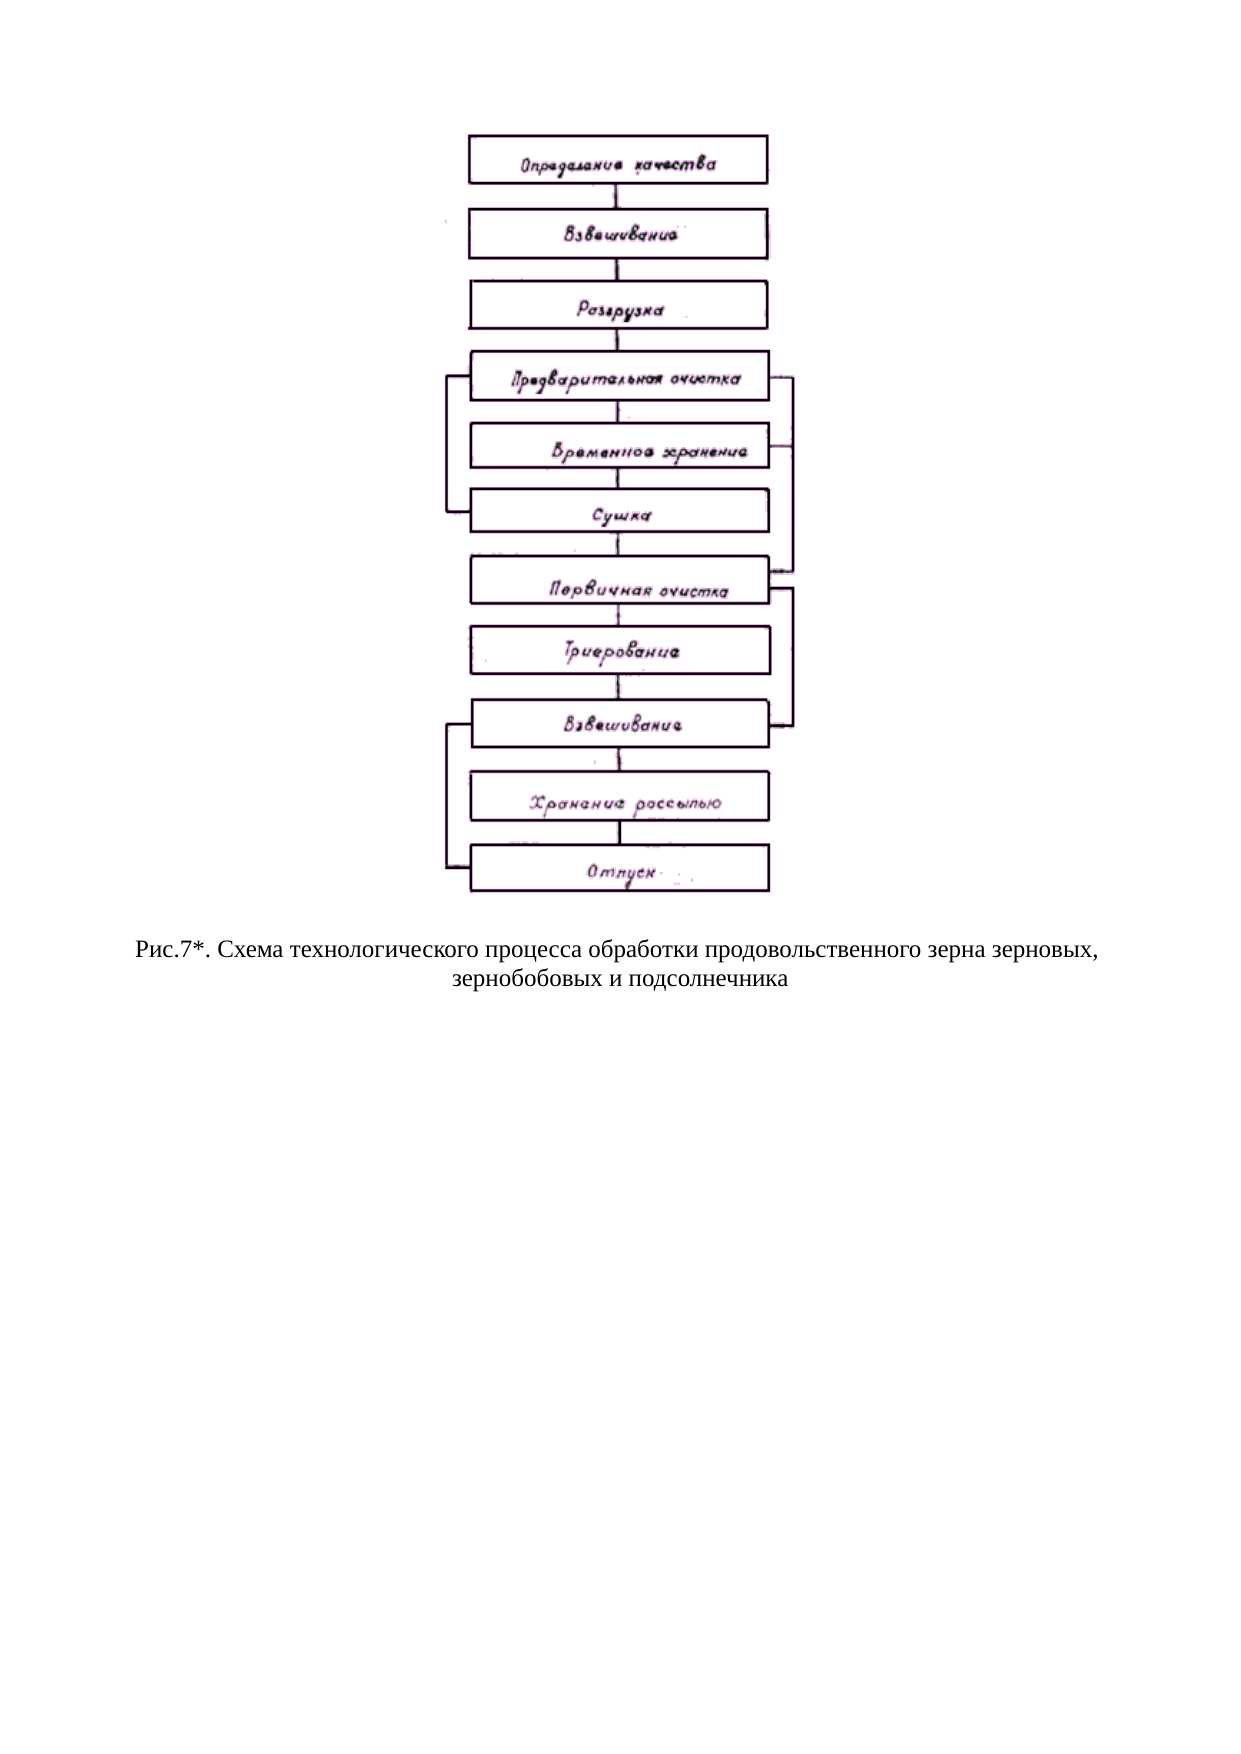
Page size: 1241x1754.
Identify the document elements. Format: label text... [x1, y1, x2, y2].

text Рис.7*. Схема технологического процесса обработки продовольственного зерна зерновых, [118, 934, 1122, 963]
text зернобобовых и подсолнечника [118, 963, 1122, 992]
picture [441, 127, 799, 897]
